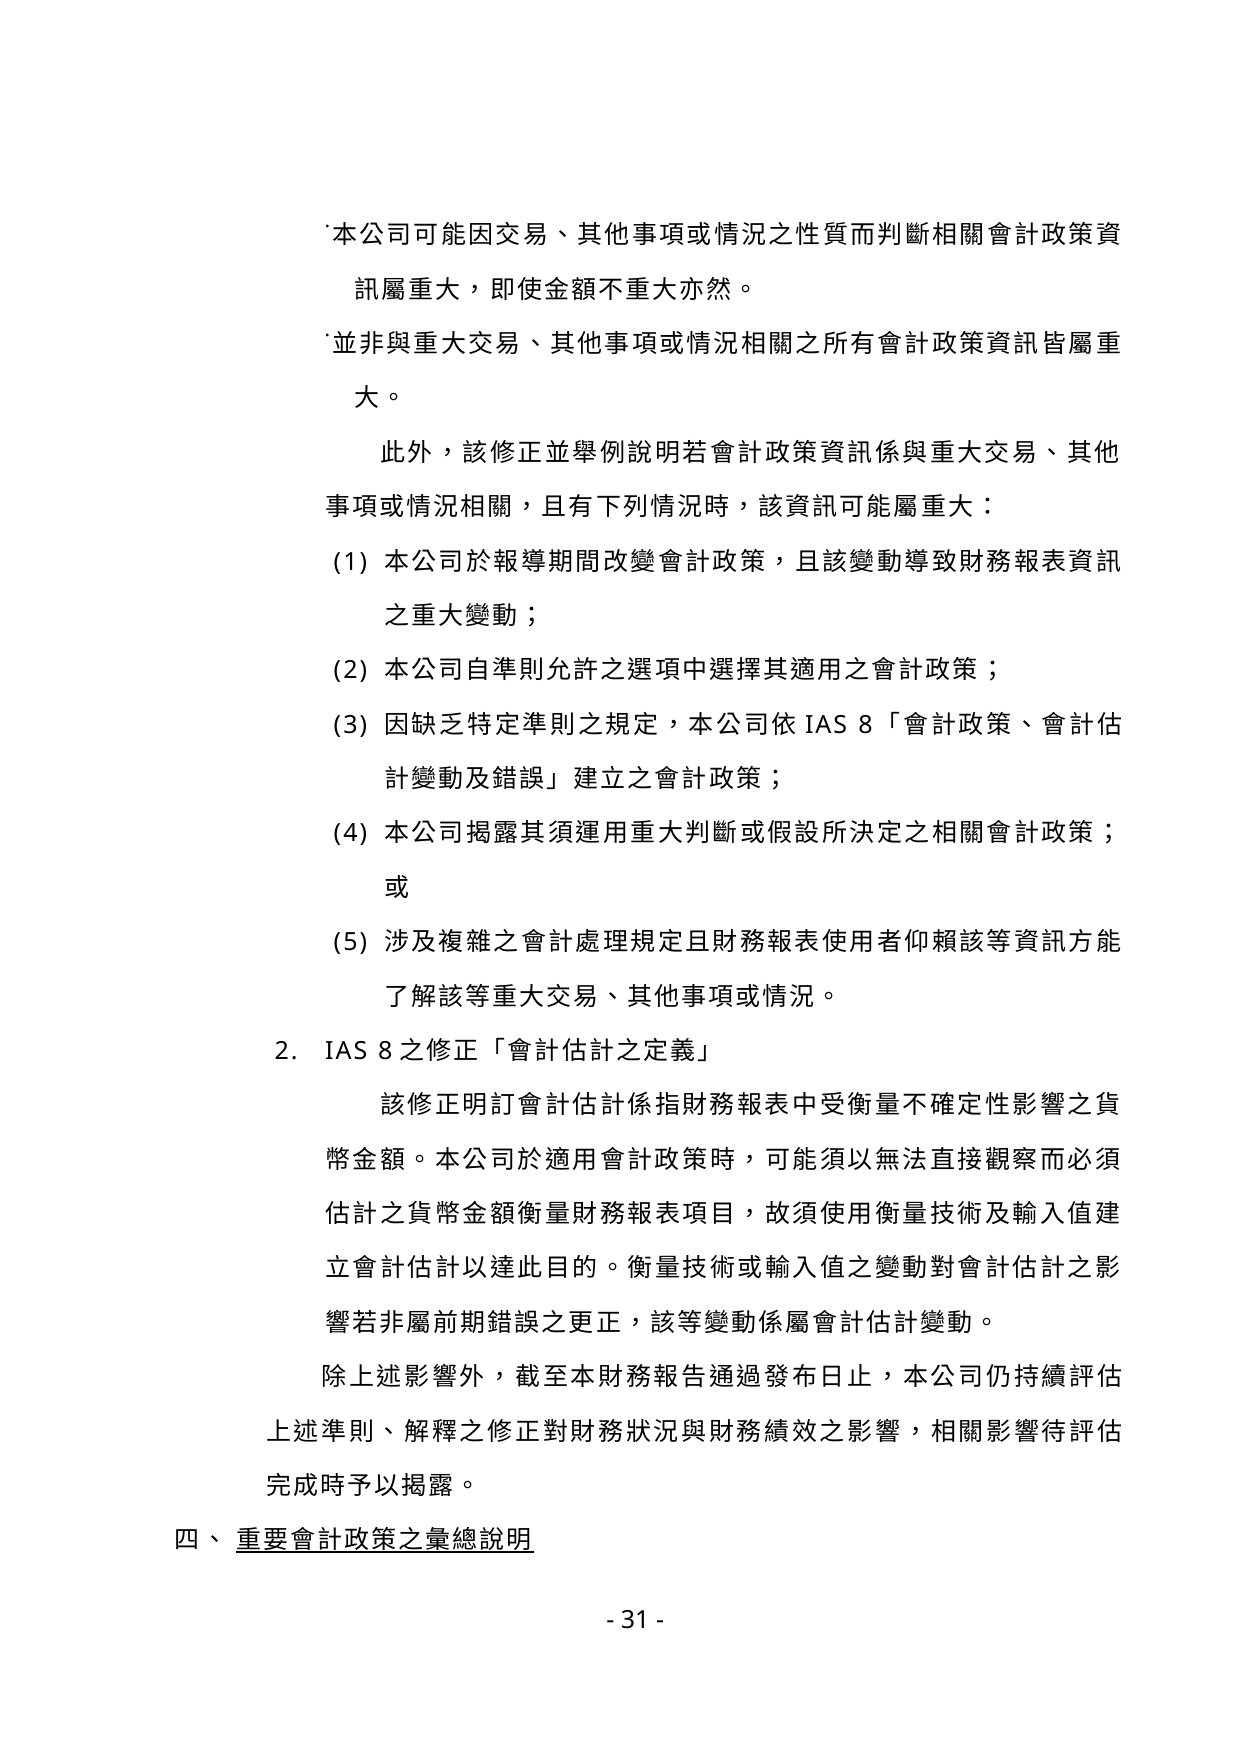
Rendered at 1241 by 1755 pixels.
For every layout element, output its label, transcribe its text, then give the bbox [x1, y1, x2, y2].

text 此外，該修正並舉例說明若會計政策資訊係與重大交易、其他事項或情況相關，且有下列情況時，該資訊可能屬重大： [325, 432, 1122, 523]
text (4) 本公司揭露其須運用重大判斷或假設所決定之相關會計政策；或 [325, 813, 1122, 903]
text 該修正明訂會計估計係指財務報表中受衡量不確定性影響之貨幣金額。本公司於適用會計政策時，可能須以無法直接觀察而必須估計之貨幣金額衡量財務報表項目，故須使用衡量技術及輸入值建立會計估計以達此目的。衡量技術或輸入值之變動對會計估計之影響若非屬前期錯誤之更正，該等變動係屬會計估計變動。 [325, 1085, 1122, 1338]
text ˙並非與重大交易、其他事項或情況相關之所有會計政策資訊皆屬重大。 [325, 323, 1122, 414]
text (5) 涉及複雜之會計處理規定且財務報表使用者仰賴該等資訊方能了解該等重大交易、其他事項或情況。 [325, 922, 1122, 1012]
text (1) 本公司於報導期間改變會計政策，且該變動導致財務報表資訊之重大變動； [325, 541, 1122, 632]
text (2) 本公司自準則允許之選項中選擇其適用之會計政策； [325, 650, 1122, 686]
text 除上述影響外，截至本財務報告通過發布日止，本公司仍持續評估上述準則、解釋之修正對財務狀況與財務績效之影響，相關影響待評估完成時予以揭露。 [266, 1357, 1122, 1502]
text 四、 重要會計政策之彙總說明 [148, 1520, 1122, 1556]
text 2. IAS 8之修正「會計估計之定義」 [266, 1030, 1122, 1067]
text ˙本公司可能因交易、其他事項或情況之性質而判斷相關會計政策資訊屬重大，即使金額不重大亦然。 [325, 215, 1122, 305]
text (3) 因缺乏特定準則之規定，本公司依IAS 8「會計政策、會計估計變動及錯誤」建立之會計政策； [325, 704, 1122, 795]
